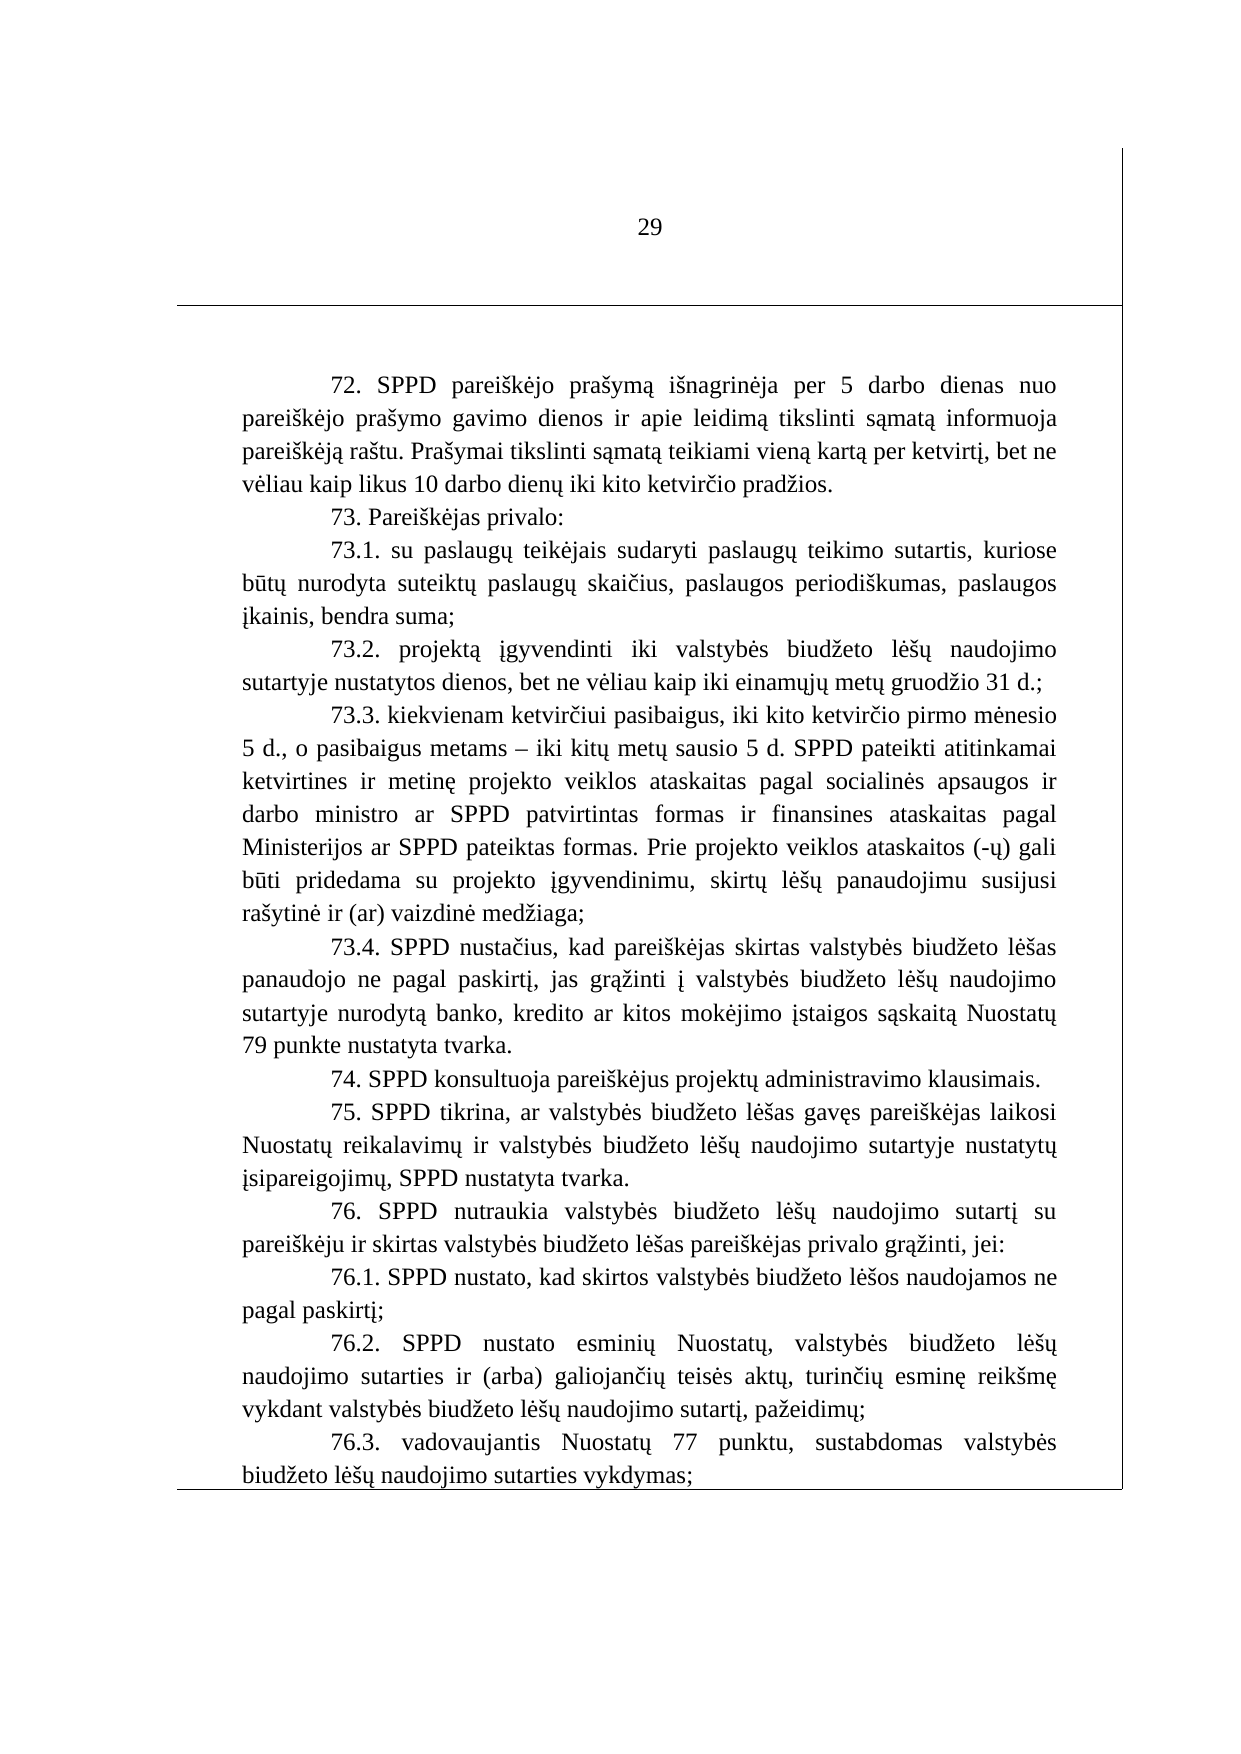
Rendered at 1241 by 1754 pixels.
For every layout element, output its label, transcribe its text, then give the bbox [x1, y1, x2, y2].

text 76. SPPD nutraukia valstybės biudžeto lėšų naudojimo sutartį su pareiškėju ir skirtas valstybės biudžeto lėšas pareiškėjas privalo grąžinti, jei: [177, 1131, 1122, 1197]
text 76.1. SPPD nustato, kad skirtos valstybės biudžeto lėšos naudojamos ne pagal paskirtį; [177, 1197, 1122, 1263]
text 73.3. kiekvienam ketvirčiui pasibaigus, iki kito ketvirčio pirmo mėnesio 5 d., o pasibaigus metams – iki kitų metų sausio 5 d. SPPD pateikti atitinkamai ketvirtines ir metinę projekto veiklos ataskaitas pagal socialinės apsaugos ir darbo ministro ar SPPD patvirtintas formas ir finansines ataskaitas pagal Ministerijos ar SPPD pateiktas formas. Prie projekto veiklos ataskaitos (-ų) gali būti pridedama su projekto įgyvendinimu, skirtų lėšų panaudojimu susijusi rašytinė ir (ar) vaizdinė medžiaga; [177, 636, 1122, 867]
text 73.4. SPPD nustačius, kad pareiškėjas skirtas valstybės biudžeto lėšas panaudojo ne pagal paskirtį, jas grąžinti į valstybės biudžeto lėšų naudojimo sutartyje nurodytą banko, kredito ar kitos mokėjimo įstaigos sąskaitą Nuostatų 79 punkte nustatyta tvarka. [177, 867, 1122, 999]
text 75. SPPD tikrina, ar valstybės biudžeto lėšas gavęs pareiškėjas laikosi Nuostatų reikalavimų ir valstybės biudžeto lėšų naudojimo sutartyje nustatytų įsipareigojimų, SPPD nustatyta tvarka. [177, 1032, 1122, 1131]
text 76.3. vadovaujantis Nuostatų 77 punktu, sustabdomas valstybės biudžeto lėšų naudojimo sutarties vykdymas; [177, 1362, 1122, 1489]
text 73. Pareiškėjas privalo: [177, 438, 1122, 471]
text 74. SPPD konsultuoja pareiškėjus projektų administravimo klausimais. [177, 999, 1122, 1032]
text 76.2. SPPD nustato esminių Nuostatų, valstybės biudžeto lėšų naudojimo sutarties ir (arba) galiojančių teisės aktų, turinčių esminę reikšmę vykdant valstybės biudžeto lėšų naudojimo sutartį, pažeidimų; [177, 1263, 1122, 1362]
text 73.2. projektą įgyvendinti iki valstybės biudžeto lėšų naudojimo sutartyje nustatytos dienos, bet ne vėliau kaip iki einamųjų metų gruodžio 31 d.; [177, 570, 1122, 636]
text 73.1. su paslaugų teikėjais sudaryti paslaugų teikimo sutartis, kuriose būtų nurodyta suteiktų paslaugų skaičius, paslaugos periodiškumas, paslaugos įkainis, bendra suma; [177, 471, 1122, 570]
text 72. SPPD pareiškėjo prašymą išnagrinėja per 5 darbo dienas nuo pareiškėjo prašymo gavimo dienos ir apie leidimą tikslinti sąmatą informuoja pareiškėją raštu. Prašymai tikslinti sąmatą teikiami vieną kartą per ketvirtį, bet ne vėliau kaip likus 10 darbo dienų iki kito ketvirčio pradžios. [177, 306, 1122, 438]
